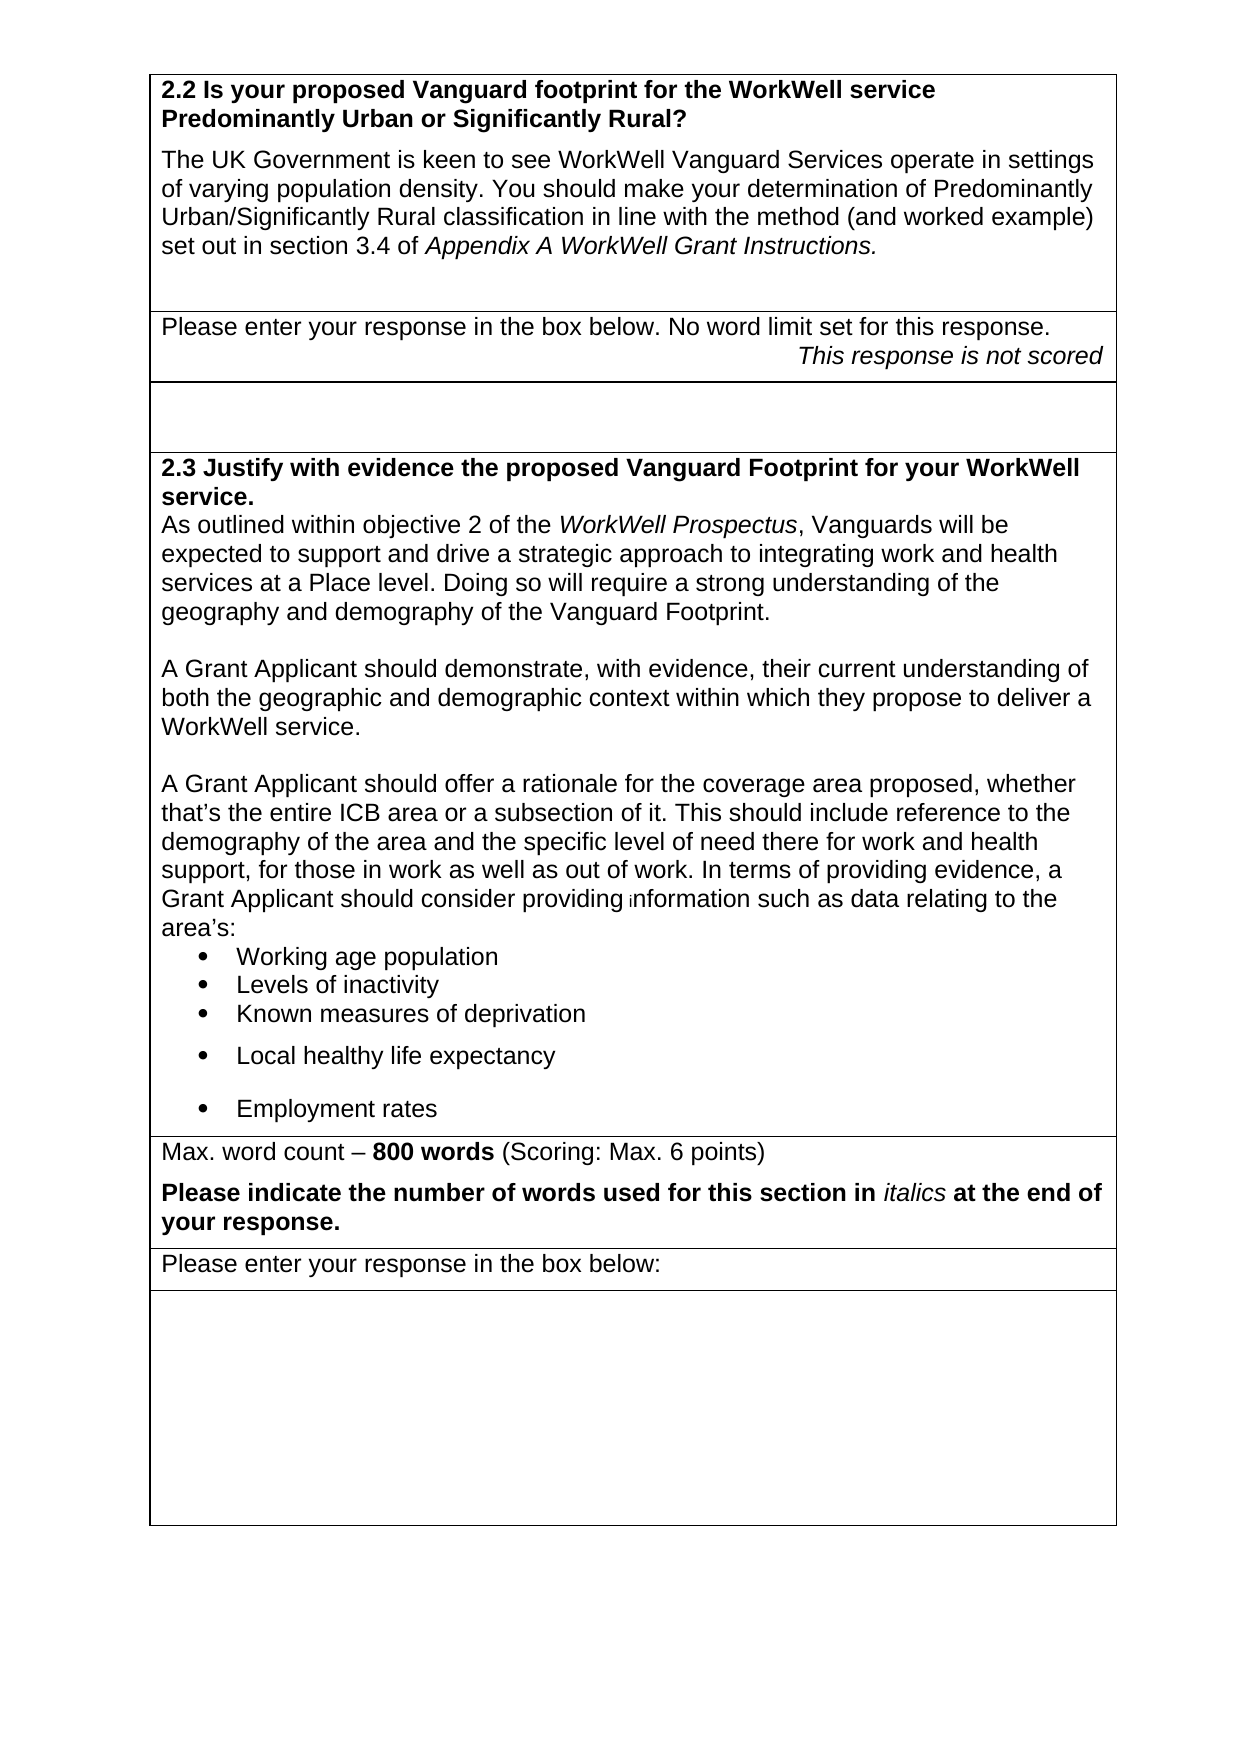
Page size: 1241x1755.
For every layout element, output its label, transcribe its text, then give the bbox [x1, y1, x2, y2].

table_cell 2.2 Is your proposed Vanguard footprint for the WorkWell service Predominantly Urban or Significantly Rural? The UK Government is keen to see WorkWell Vanguard Services operate in settings of varying population density. You should make your determination of Predominantly Urban/Significantly Rural classification in line with the method (and worked example) set out in section 3.4 of Appendix A WorkWell Grant Instructions. [151, 75, 1116, 311]
table_cell Max. word count – 800 words (Scoring: Max. 6 points) Please indicate the number of words used for this section in italics at the end of your response. [151, 1137, 1116, 1248]
table_cell Please enter your response in the box below: [151, 1249, 1116, 1290]
table_cell Please enter your response in the box below. No word limit set for this response. This response is not scored [151, 312, 1116, 381]
table_cell 2.3 Justify with evidence the proposed Vanguard Footprint for your WorkWell service. As outlined within objective 2 of the WorkWell Prospectus, Vanguards will be expected to support and drive a strategic approach to integrating work and health services at a Place level. Doing so will require a strong understanding of the geography and demography of the Vanguard Footprint. A Grant Applicant should demonstrate, with evidence, their current understanding of both the geographic and demographic context within which they propose to deliver a WorkWell service. A Grant Applicant should offer a rationale for the coverage area proposed, whether that’s the entire ICB area or a subsection of it. This should include reference to the demography of the area and the specific level of need there for work and health support, for those in work as well as out of work. In terms of providing evidence, a Grant Applicant should consider providing information such as data relating to the area’s: Working age population Levels of inactivity Known measures of deprivation Local healthy life expectancy Employment rates [151, 453, 1116, 1136]
table_cell [151, 383, 1116, 452]
table_cell [151, 1291, 1116, 1525]
